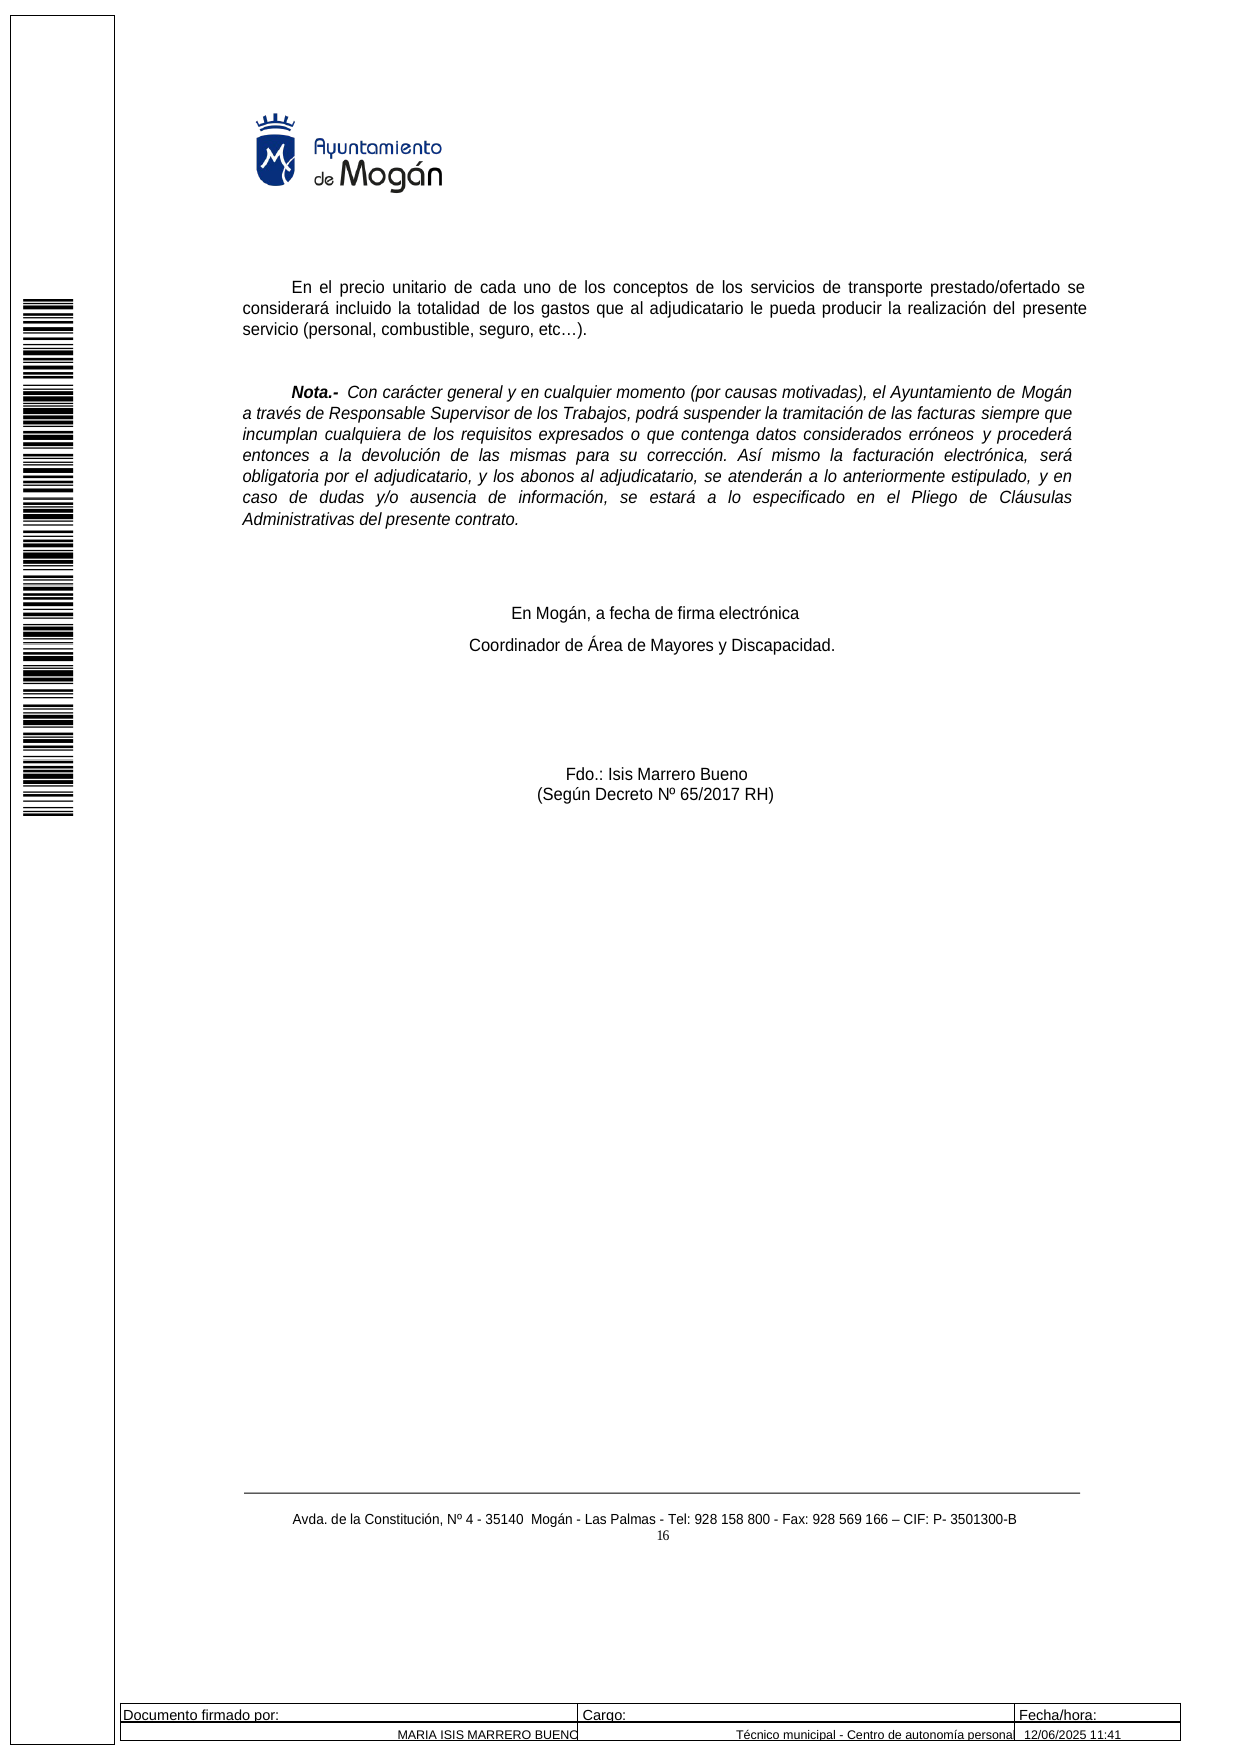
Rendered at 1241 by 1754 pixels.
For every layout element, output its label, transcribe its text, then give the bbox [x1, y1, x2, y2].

table_cell Técnico municipal - Centro de autonomía personal [578, 1723, 1014, 1740]
table_cell 12/06/2025 11:41 [1015, 1723, 1180, 1740]
text Avda. de la Constitución, Nº 4 - 35140 Mogán - Las Palmas - Tel: 928 158 800 - Fax: 928 569 166 – CIF: P- 3501300-B [292, 1511, 1188, 1527]
picture [244, 94, 456, 209]
text En Mogán, a fecha de firma electrónica Coordinador de Área de Mayores y Discapacidad. [469, 593, 861, 658]
text Fdo.: Isis Marrero Bueno [566, 764, 1188, 784]
table_header Fecha/hora: [1015, 1704, 1180, 1721]
table_cell MARIA ISIS MARRERO BUENO [121, 1723, 577, 1740]
text 16 [645, 1527, 669, 1544]
text En el precio unitario de cada uno de los conceptos de los servicios de transporte prestado/ofertado se considerará incluido la totalidad de los gastos que al adjudicatario le pueda producir la realización del presente servicio (personal, combustible, seguro, etc…). [242, 276, 1087, 339]
text (Según Decreto Nº 65/2017 RH) [537, 784, 1188, 805]
table_header Cargo: [578, 1704, 1014, 1721]
table_header Documento firmado por: [121, 1704, 577, 1721]
text Nota.- Con carácter general y en cualquier momento (por causas motivadas), el Ayuntamiento de Mogán a través de Responsable Supervisor de los Trabajos, podrá suspender la tramitación de las facturas siempre que incumplan cualquiera de los requisitos expresados o que contenga datos considerados erróneos y procederá entonces a la devolución de las mismas para su corrección. Así mismo la facturación electrónica, será obligatoria por el adjudicatario, y los abonos al adjudicatario, se atenderán a lo anteriormente estipulado, y en caso de dudas y/o ausencia de información, se estará a lo especificado en el Pliego de Cláusulas Administrativas del presente contrato. [242, 382, 1074, 529]
picture [21, 297, 75, 819]
